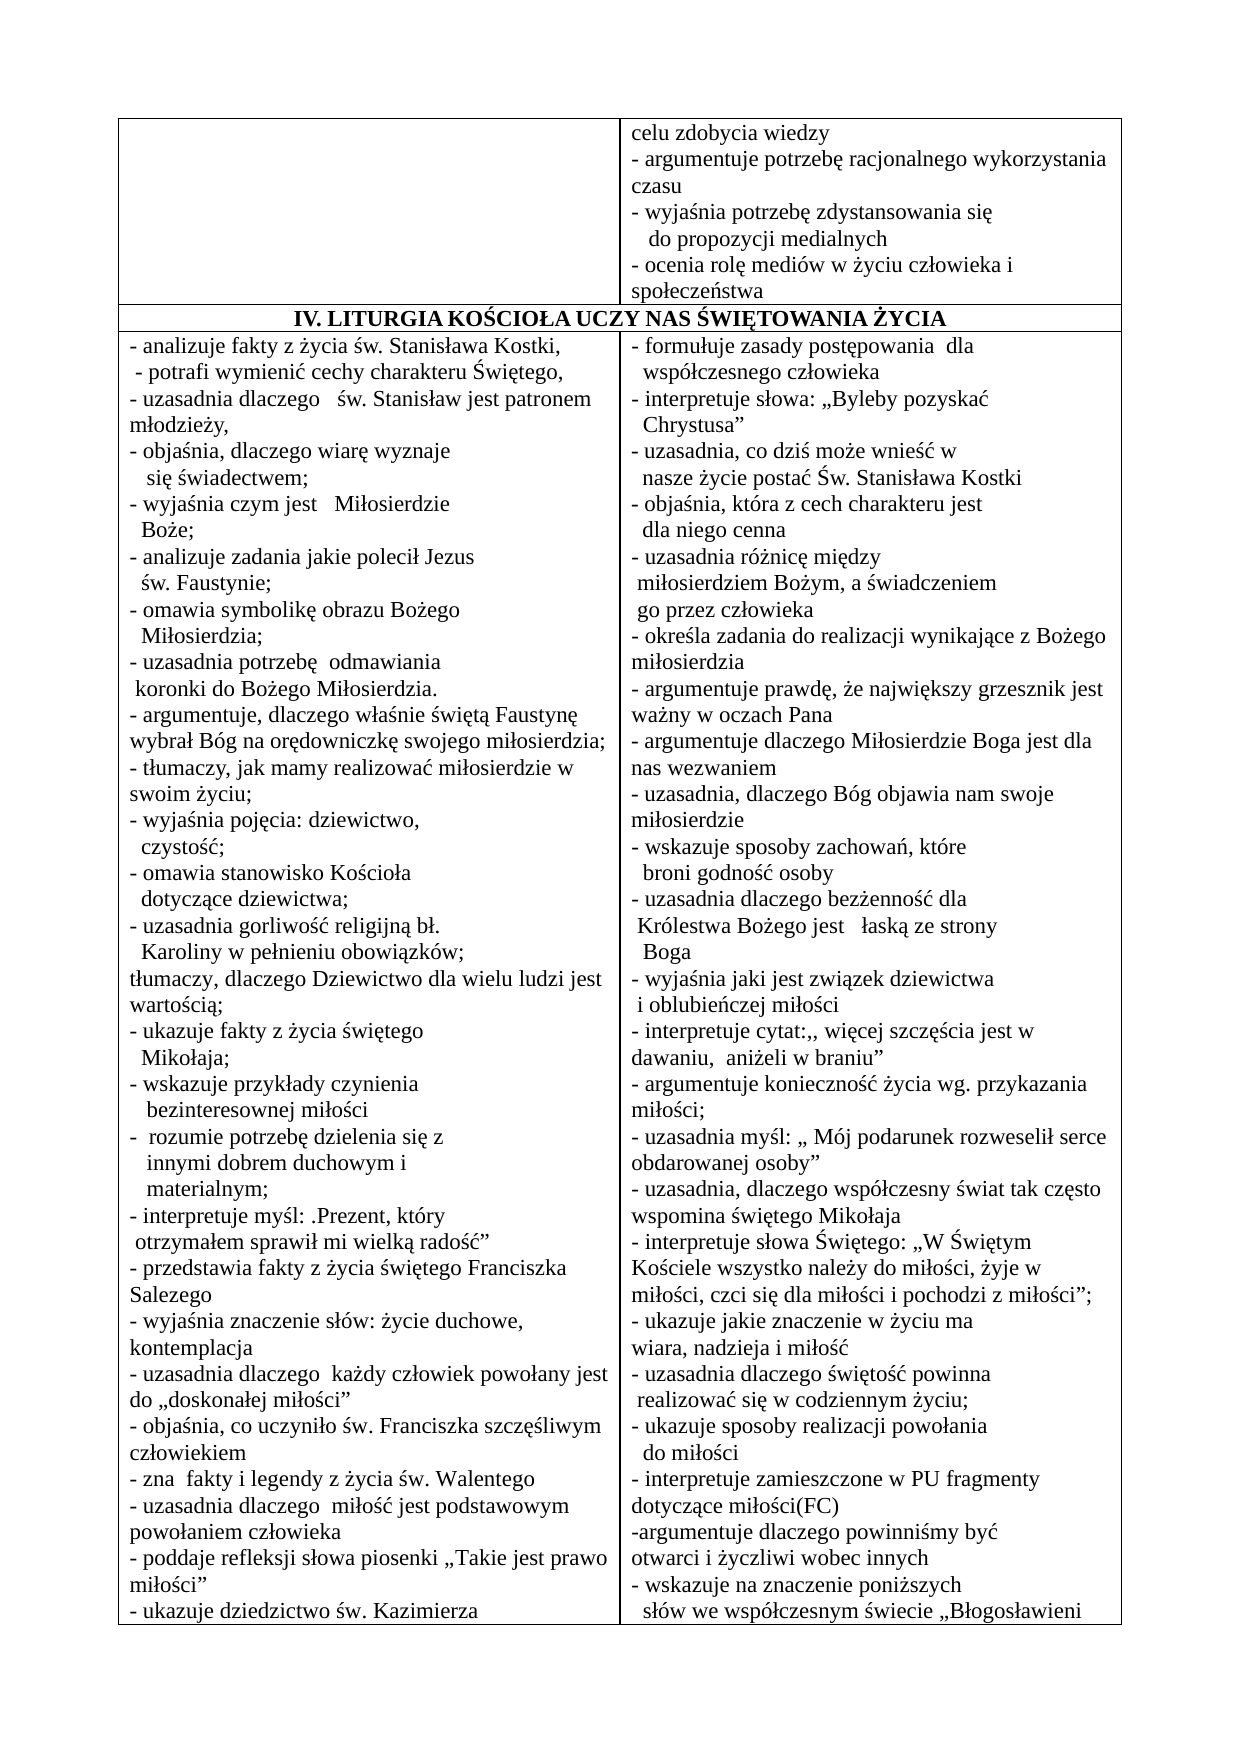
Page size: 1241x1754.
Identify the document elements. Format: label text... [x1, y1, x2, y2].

table_cell IV. LITURGIA KOŚCIOŁA UCZY NAS ŚWIĘTOWANIA ŻYCIA [119, 305, 1121, 331]
table_cell [119, 119, 619, 304]
table_cell - formułuje zasady postępowania dla współczesnego człowieka - interpretuje słowa: „Byleby pozyskać Chrystusa” - uzasadnia, co dziś może wnieść w nasze życie postać Św. Stanisława Kostki - objaśnia, która z cech charakteru jest dla niego cenna - uzasadnia różnicę między miłosierdziem Bożym, a świadczeniem go przez człowieka - określa zadania do realizacji wynikające z Bożego miłosierdzia - argumentuje prawdę, że największy grzesznik jest ważny w oczach Pana - argumentuje dlaczego Miłosierdzie Boga jest dla nas wezwaniem - uzasadnia, dlaczego Bóg objawia nam swoje miłosierdzie - wskazuje sposoby zachowań, które broni godność osoby - uzasadnia dlaczego bezżenność dla Królestwa Bożego jest łaską ze strony Boga - wyjaśnia jaki jest związek dziewictwa i oblubieńczej miłości - interpretuje cytat:,, więcej szczęścia jest w dawaniu, aniżeli w braniu” - argumentuje konieczność życia wg. przykazania miłości; - uzasadnia myśl: „ Mój podarunek rozweselił serce obdarowanej osoby” - uzasadnia, dlaczego współczesny świat tak często wspomina świętego Mikołaja - interpretuje słowa Świętego: „W Świętym Kościele wszystko należy do miłości, żyje w miłości, czci się dla miłości i pochodzi z miłości”; - ukazuje jakie znaczenie w życiu ma wiara, nadzieja i miłość - uzasadnia dlaczego świętość powinna realizować się w codziennym życiu; - ukazuje sposoby realizacji powołania do miłości - interpretuje zamieszczone w PU fragmenty dotyczące miłości(FC) -argumentuje dlaczego powinniśmy być otwarci i życzliwi wobec innych - wskazuje na znaczenie poniższych słów we współczesnym świecie „Błogosławieni [621, 332, 1121, 1623]
table_cell - analizuje fakty z życia św. Stanisława Kostki, - potrafi wymienić cechy charakteru Świętego, - uzasadnia dlaczego św. Stanisław jest patronem młodzieży, - objaśnia, dlaczego wiarę wyznaje się świadectwem; - wyjaśnia czym jest Miłosierdzie Boże; - analizuje zadania jakie polecił Jezus św. Faustynie; - omawia symbolikę obrazu Bożego Miłosierdzia; - uzasadnia potrzebę odmawiania koronki do Bożego Miłosierdzia. - argumentuje, dlaczego właśnie świętą Faustynę wybrał Bóg na orędowniczkę swojego miłosierdzia; - tłumaczy, jak mamy realizować miłosierdzie w swoim życiu; - wyjaśnia pojęcia: dziewictwo, czystość; - omawia stanowisko Kościoła dotyczące dziewictwa; - uzasadnia gorliwość religijną bł. Karoliny w pełnieniu obowiązków; tłumaczy, dlaczego Dziewictwo dla wielu ludzi jest wartością; - ukazuje fakty z życia świętego Mikołaja; - wskazuje przykłady czynienia bezinteresownej miłości - rozumie potrzebę dzielenia się z innymi dobrem duchowym i materialnym; - interpretuje myśl: .Prezent, który otrzymałem sprawił mi wielką radość” - przedstawia fakty z życia świętego Franciszka Salezego - wyjaśnia znaczenie słów: życie duchowe, kontemplacja - uzasadnia dlaczego każdy człowiek powołany jest do „doskonałej miłości” - objaśnia, co uczyniło św. Franciszka szczęśliwym człowiekiem - zna fakty i legendy z życia św. Walentego - uzasadnia dlaczego miłość jest podstawowym powołaniem człowieka - poddaje refleksji słowa piosenki „Takie jest prawo miłości” - ukazuje dziedzictwo św. Kazimierza [119, 332, 619, 1623]
table_cell celu zdobycia wiedzy - argumentuje potrzebę racjonalnego wykorzystania czasu - wyjaśnia potrzebę zdystansowania się do propozycji medialnych - ocenia rolę mediów w życiu człowieka i społeczeństwa [621, 119, 1121, 304]
